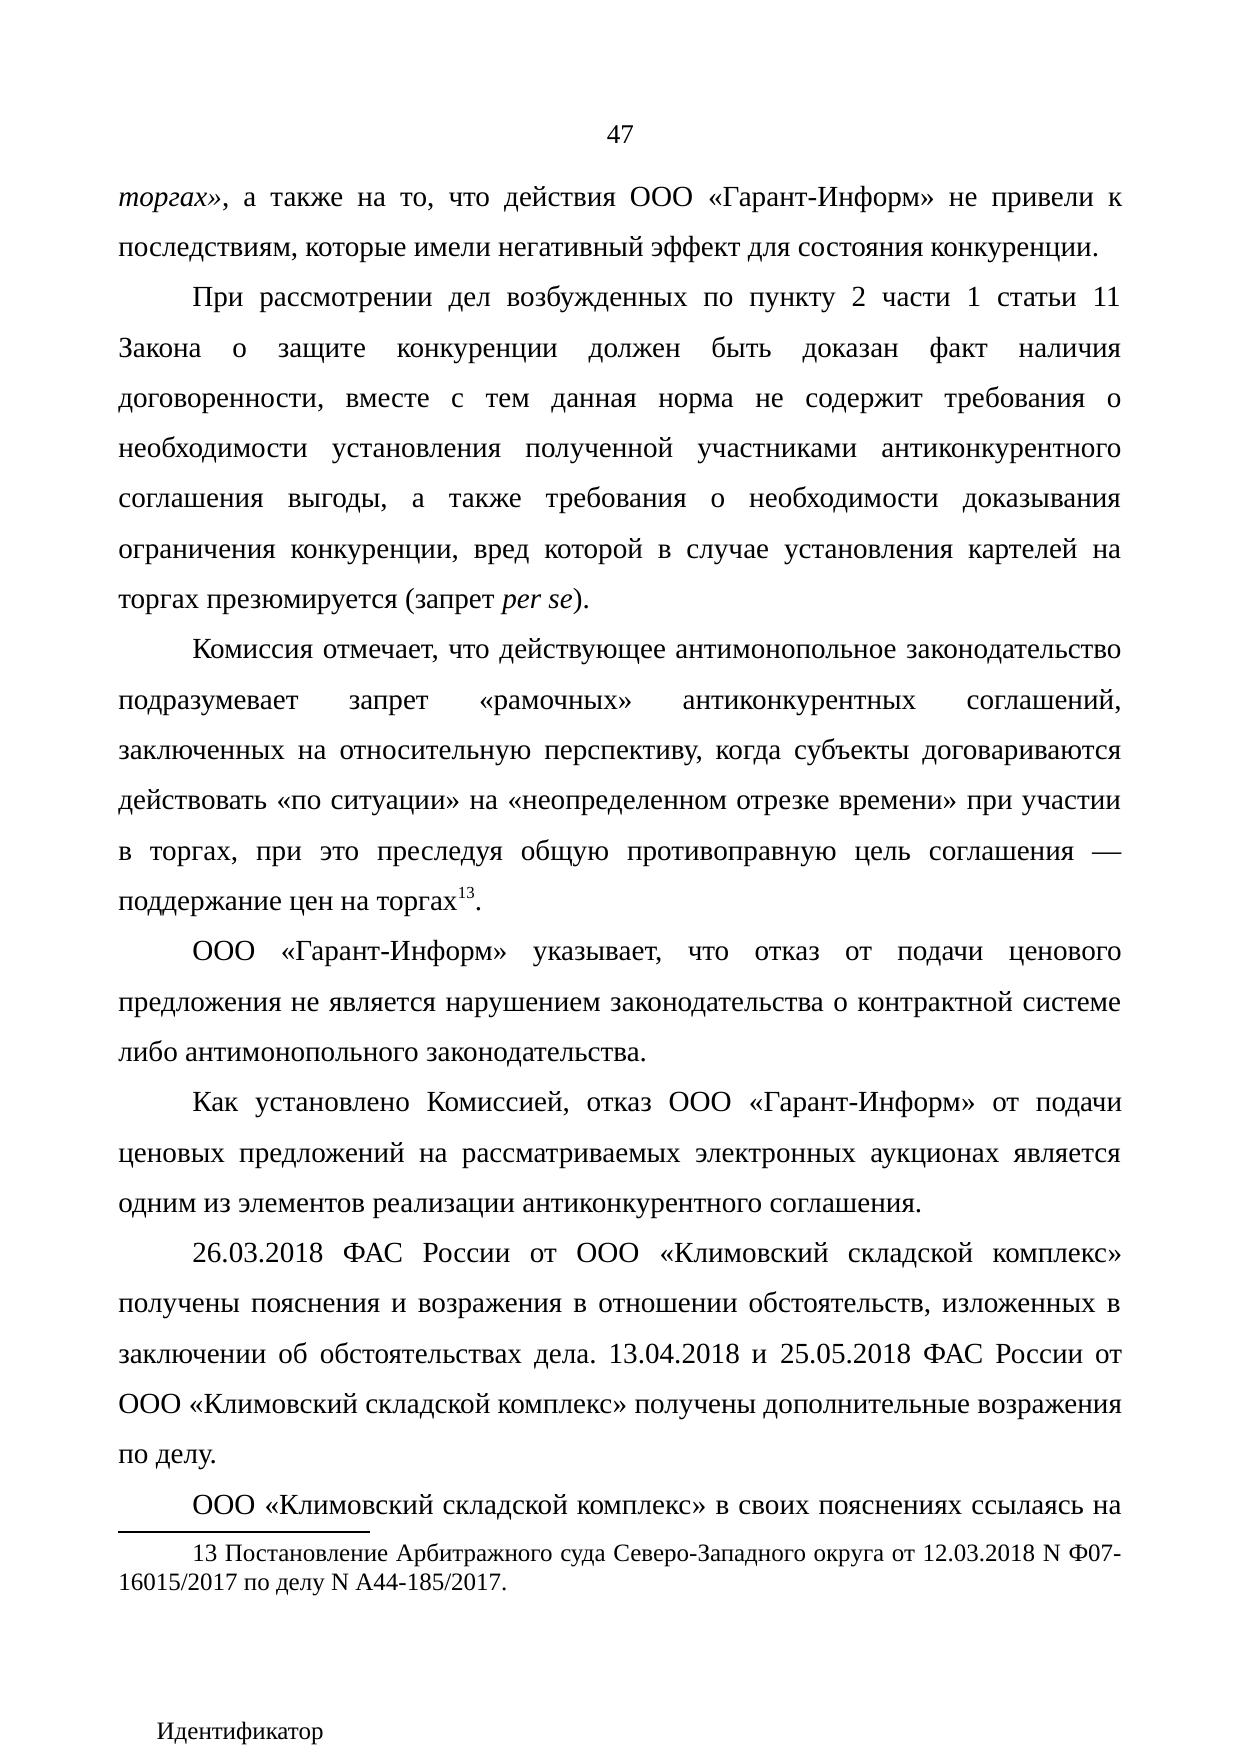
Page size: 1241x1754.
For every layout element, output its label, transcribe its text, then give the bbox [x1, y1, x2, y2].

text 26.03.2018 ФАС России от ООО «Климовский складской комплекс» получены пояснения и возражения в отношении обстоятельств, изложенных в заключении об обстоятельствах дела. 13.04.2018 и 25.05.2018 ФАС России от ООО «Климовский складской комплекс» получены дополнительные возражения по делу. [118, 1235, 1122, 1470]
text ООО «Гарант-Информ» указывает, что отказ от подачи ценового предложения не является нарушением законодательства о контрактной системе либо антимонопольного законодательства. [118, 933, 1122, 1068]
text торгах», а также на то, что действия ООО «Гарант-Информ» не привели к последствиям, которые имели негативный эффект для состояния конкуренции. [118, 179, 1122, 263]
text Комиссия отмечает, что действующее антимонопольное законодательство подразумевает запрет «рамочных» антиконкурентных соглашений, заключенных на относительную перспективу, когда субъекты договариваются действовать «по ситуации» на «неопределенном отрезке времени» при участии в торгах, при это преследуя общую противоправную цель соглашения — поддержание цен на торгах. [118, 632, 1122, 917]
text ООО «Климовский складской комплекс» в своих пояснениях ссылаясь на [118, 1487, 1122, 1520]
text Как установлено Комиссией, отказ ООО «Гарант-Информ» от подачи ценовых предложений на рассматриваемых электронных аукционах является одним из элементов реализации антиконкурентного соглашения. [118, 1084, 1122, 1218]
text Постановление Арбитражного суда Северо-Западного округа от 12.03.2018 N Ф07-16015/2017 по делу N А44-185/2017. [118, 1538, 1122, 1595]
text При рассмотрении дел возбужденных по пункту 2 части 1 статьи 11 Закона о защите конкуренции должен быть доказан факт наличия договоренности, вместе с тем данная норма не содержит требования о необходимости установления полученной участниками антиконкурентного соглашения выгоды, а также требования о необходимости доказывания ограничения конкуренции, вред которой в случае установления картелей на торгах презюмируется (запрет per se). [118, 279, 1122, 615]
